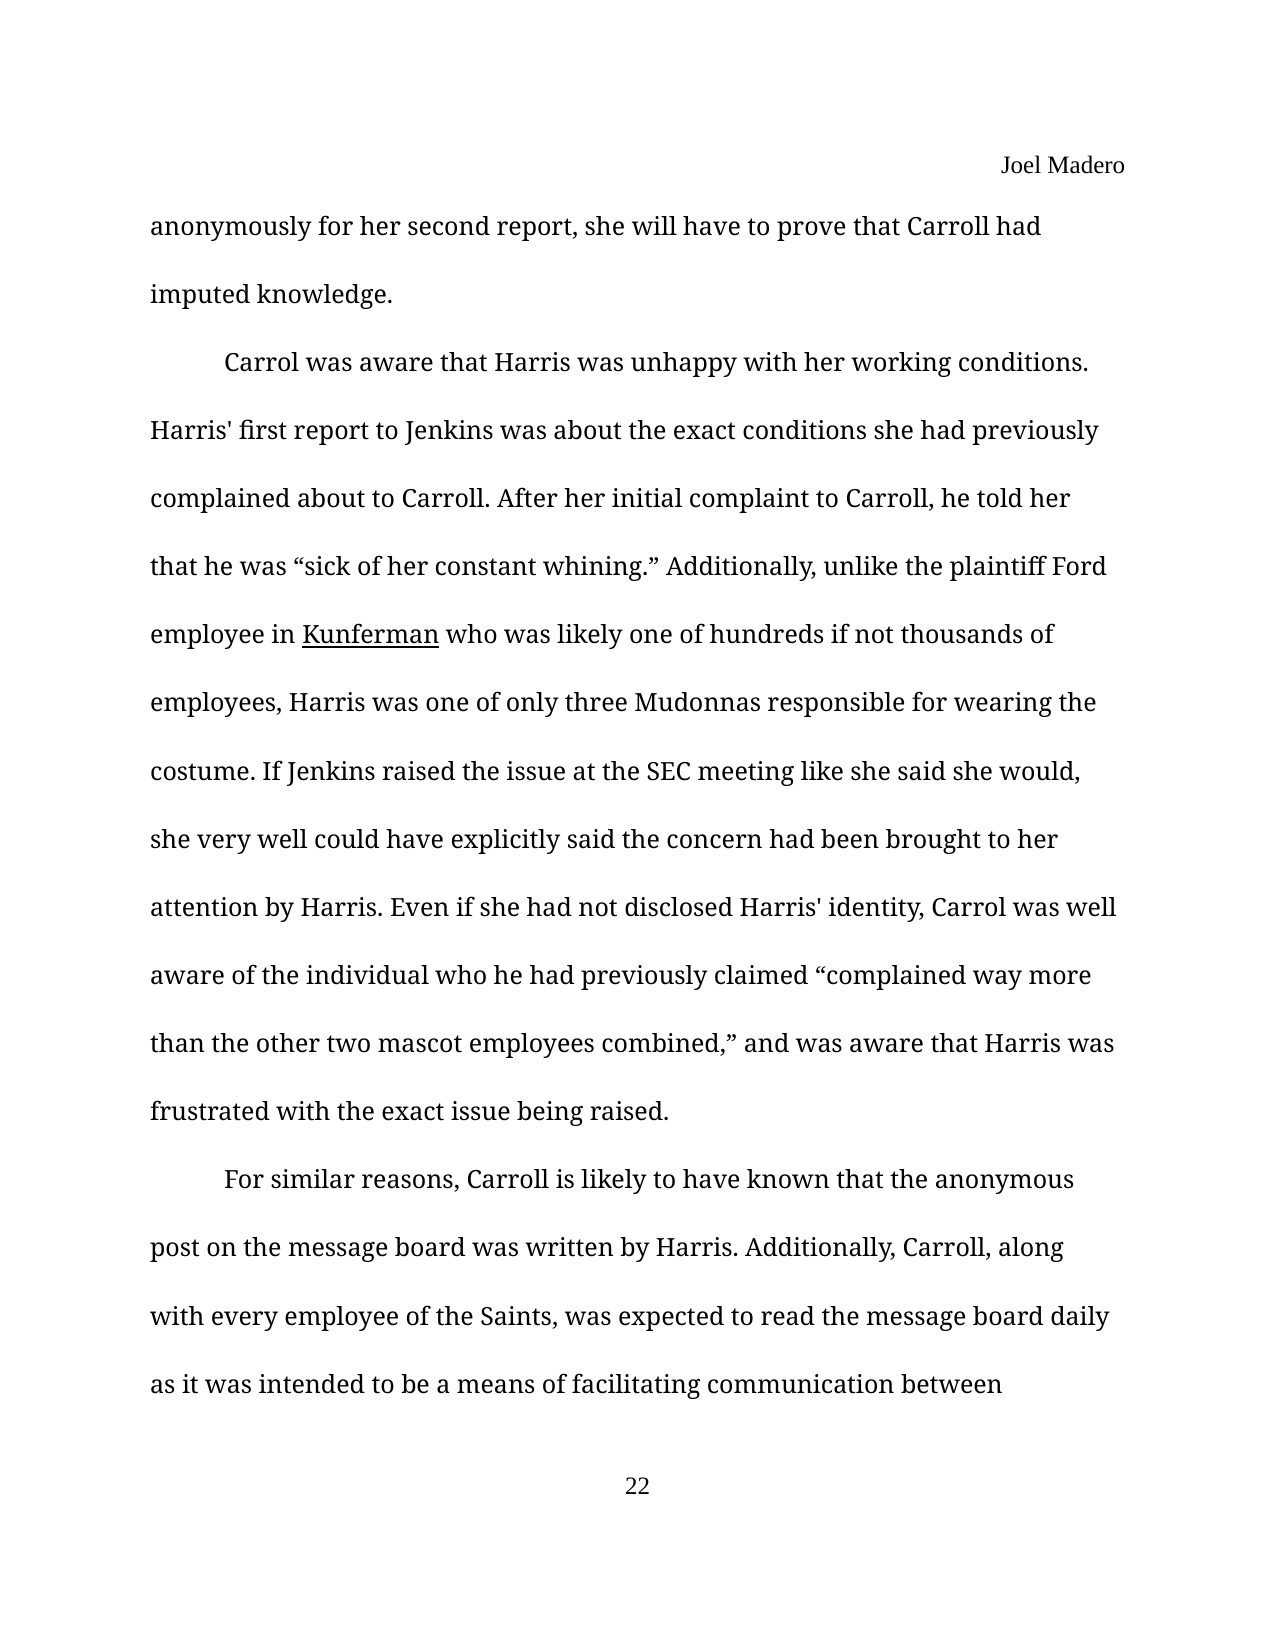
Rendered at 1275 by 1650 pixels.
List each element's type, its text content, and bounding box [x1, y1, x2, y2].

text anonymously for her second report, she will have to prove that Carroll had imputed knowledge. [150, 208, 1125, 310]
text Carrol was aware that Harris was unhappy with her working conditions. Harris' first report to Jenkins was about the exact conditions she had previously complained about to Carroll. After her initial complaint to Carroll, he told her that he was “sick of her constant whining.” Additionally, unlike the plaintiff Ford employee in Kunferman who was likely one of hundreds if not thousands of employees, Harris was one of only three Mudonnas responsible for wearing the costume. If Jenkins raised the issue at the SEC meeting like she said she would, she very well could have explicitly said the concern had been brought to her attention by Harris. Even if she had not disclosed Harris' identity, Carrol was well aware of the individual who he had previously claimed “complained way more than the other two mascot employees combined,” and was aware that Harris was frustrated with the exact issue being raised. [150, 344, 1125, 1128]
text For similar reasons, Carroll is likely to have known that the anonymous post on the message board was written by Harris. Additionally, Carroll, along with every employee of the Saints, was expected to read the message board daily as it was intended to be a means of facilitating communication between [150, 1162, 1125, 1400]
